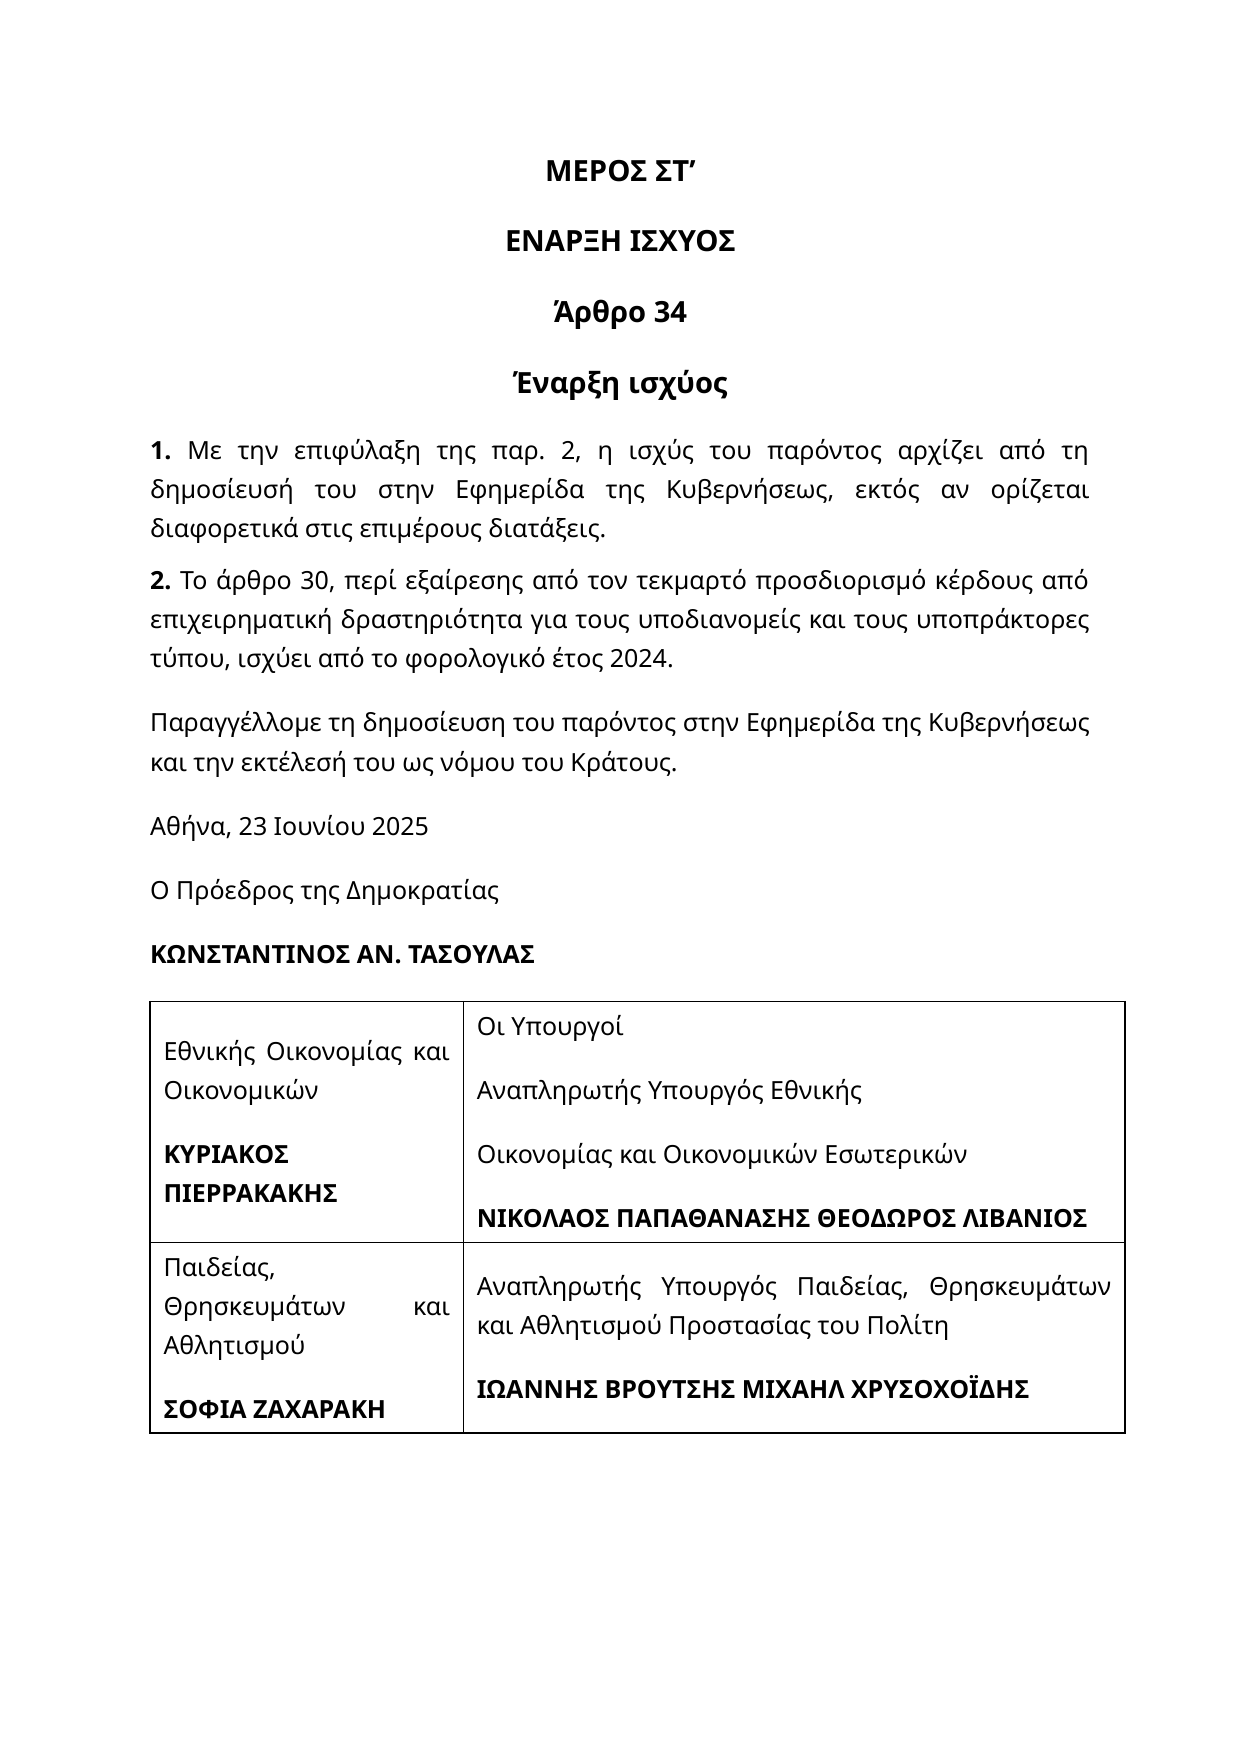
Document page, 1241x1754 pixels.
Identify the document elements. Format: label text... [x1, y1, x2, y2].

text ΚΩΝΣΤΑΝΤΙΝΟΣ ΑΝ. ΤΑΣΟΥΛΑΣ [150, 937, 1090, 971]
text Αθήνα, 23 Ιουνίου 2025 [150, 808, 1090, 842]
table_header Εθνικής Οικονομίας και Οικονομικών ΚΥΡΙΑΚΟΣ ΠΙΕΡΡΑΚΑΚΗΣ [151, 1002, 463, 1241]
subtitle Έναρξη ισχύος [150, 362, 1090, 402]
text 2. Το άρθρο 30, περί εξαίρεσης από τον τεκμαρτό προσδιορισμό κέρδους από επιχειρηματική δραστηριότητα για τους υποδιανομείς και τους υποπράκτορες τύπου, ισχύει από το φορολογικό έτος 2024. [150, 562, 1090, 675]
table_cell Παιδείας, Θρησκευμάτων και Αθλητισμού ΣΟΦΙΑ ΖΑΧΑΡΑΚΗ [151, 1243, 463, 1432]
text Ο Πρόεδρος της Δημοκρατίας [150, 872, 1090, 907]
subtitle ΕΝΑΡΞΗ ΙΣΧΥΟΣ [150, 221, 1090, 260]
text Παραγγέλλομε τη δημοσίευση του παρόντος στην Εφημερίδα της Κυβερνήσεως και την εκτέλεσή του ως νόμου του Κράτους. [150, 705, 1090, 778]
table_cell Αναπληρωτής Υπουργός Παιδείας, Θρησκευμάτων και Αθλητισμού Προστασίας του Πολίτη ΙΩΑΝΝΗΣ ΒΡΟΥΤΣΗΣ ΜΙΧΑΗΛ ΧΡΥΣΟΧΟΪΔΗΣ [464, 1243, 1124, 1432]
table_header Οι Υπουργοί Αναπληρωτής Υπουργός Εθνικής Οικονομίας και Οικονομικών Εσωτερικών ΝΙΚΟΛΑΟΣ ΠΑΠΑΘΑΝΑΣΗΣ ΘΕΟΔΩΡΟΣ ΛΙΒΑΝΙΟΣ [464, 1002, 1124, 1241]
subtitle Άρθρο 34 [150, 291, 1090, 331]
subtitle ΜΕΡΟΣ ΣΤ’ [150, 150, 1090, 190]
text 1. Με την επιφύλαξη της παρ. 2, η ισχύς του παρόντος αρχίζει από τη δημοσίευσή του στην Εφημερίδα της Κυβερνήσεως, εκτός αν ορίζεται διαφορετικά στις επιμέρους διατάξεις. [150, 432, 1090, 545]
